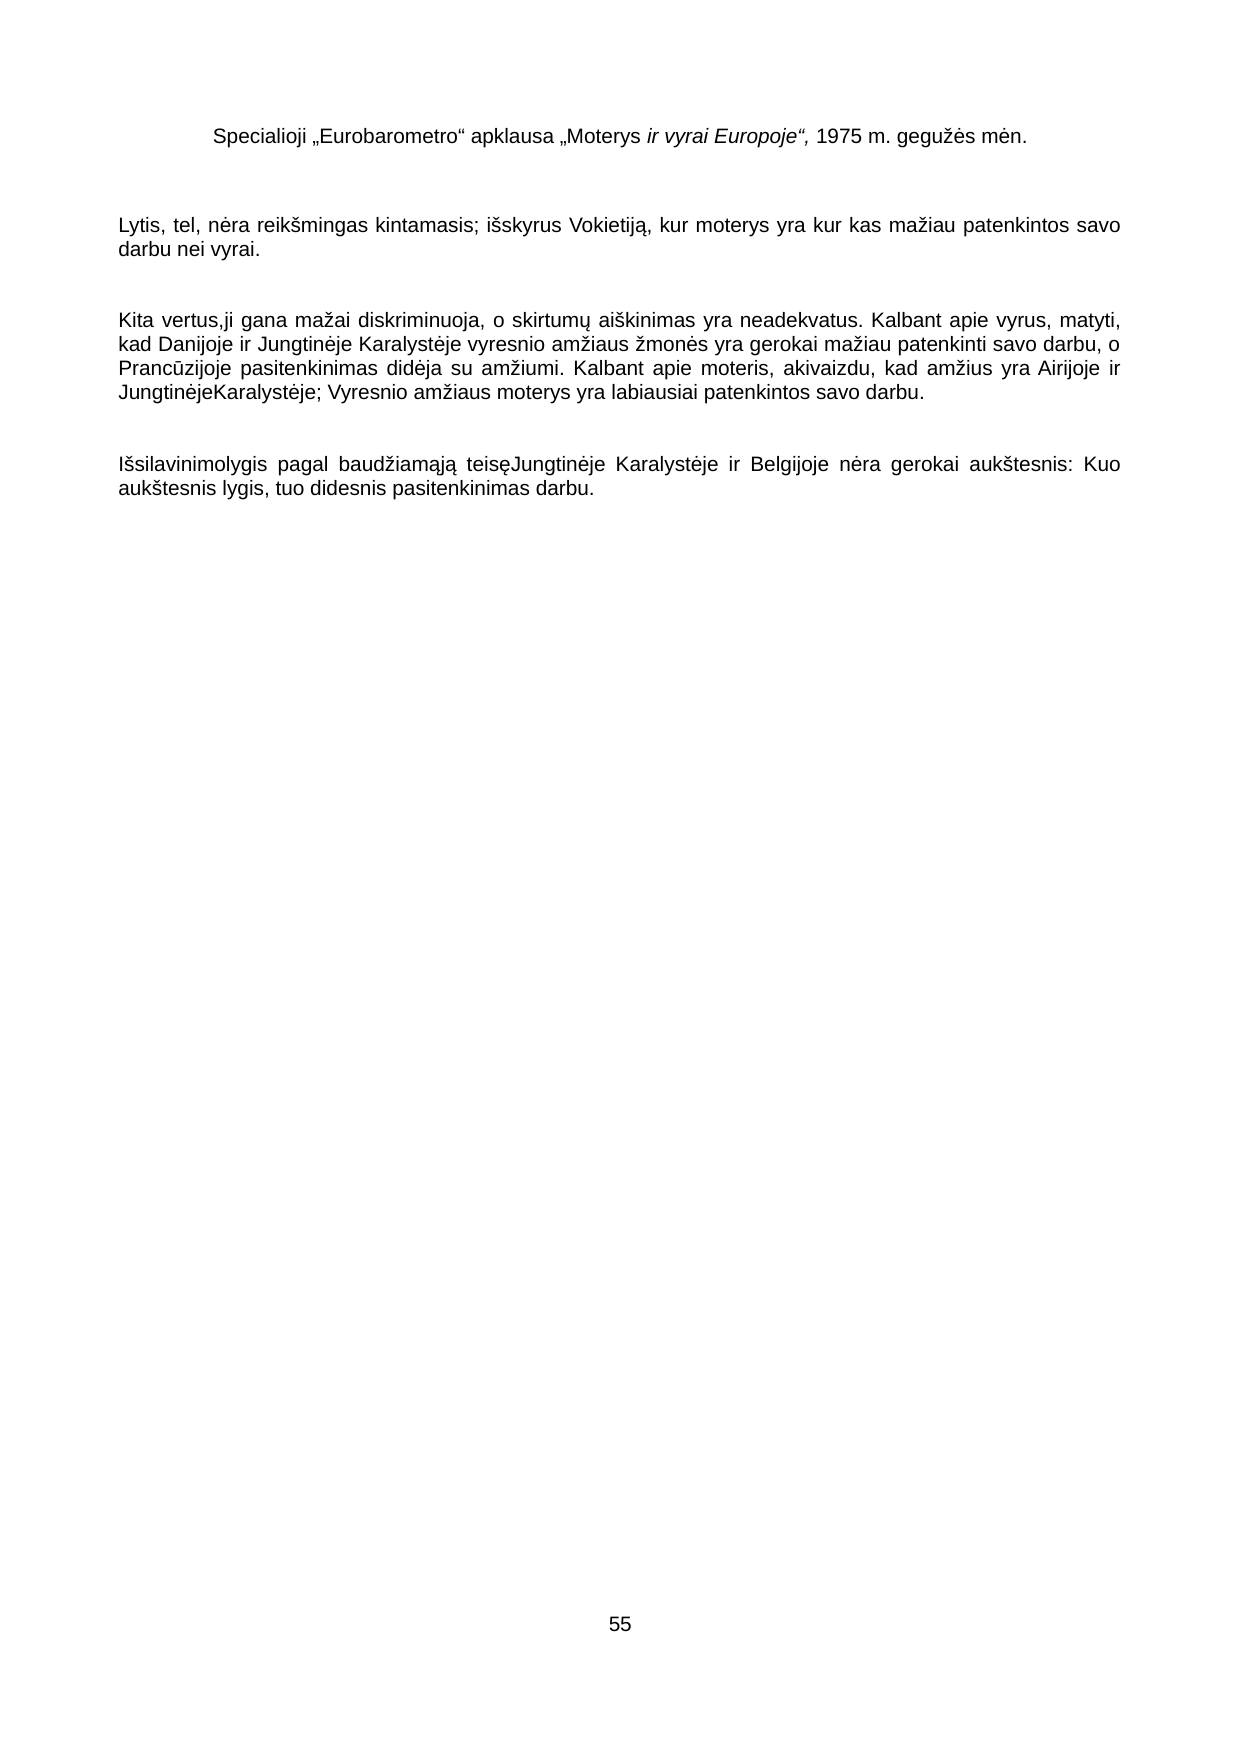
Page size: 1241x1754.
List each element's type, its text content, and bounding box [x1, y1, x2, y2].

text Kita vertus,ji gana mažai diskriminuoja, o skirtumų aiškinimas yra neadekvatus. Kalbant apie vyrus, matyti, kad Danijoje ir Jungtinėje Karalystėje vyresnio amžiaus žmonės yra gerokai mažiau patenkinti savo darbu, o Prancūzijoje pasitenkinimas didėja su amžiumi. Kalbant apie moteris, akivaizdu, kad amžius yra Airijoje ir JungtinėjeKaralystėje; Vyresnio amžiaus moterys yra labiausiai patenkintos savo darbu. [118, 308, 1122, 404]
text Lytis, tel, nėra reikšmingas kintamasis; išskyrus Vokietiją, kur moterys yra kur kas mažiau patenkintos savo darbu nei vyrai. [118, 213, 1122, 261]
text Išsilavinimolygis pagal baudžiamąją teisęJungtinėje Karalystėje ir Belgijoje nėra gerokai aukštesnis: Kuo aukštesnis lygis, tuo didesnis pasitenkinimas darbu. [118, 451, 1122, 499]
